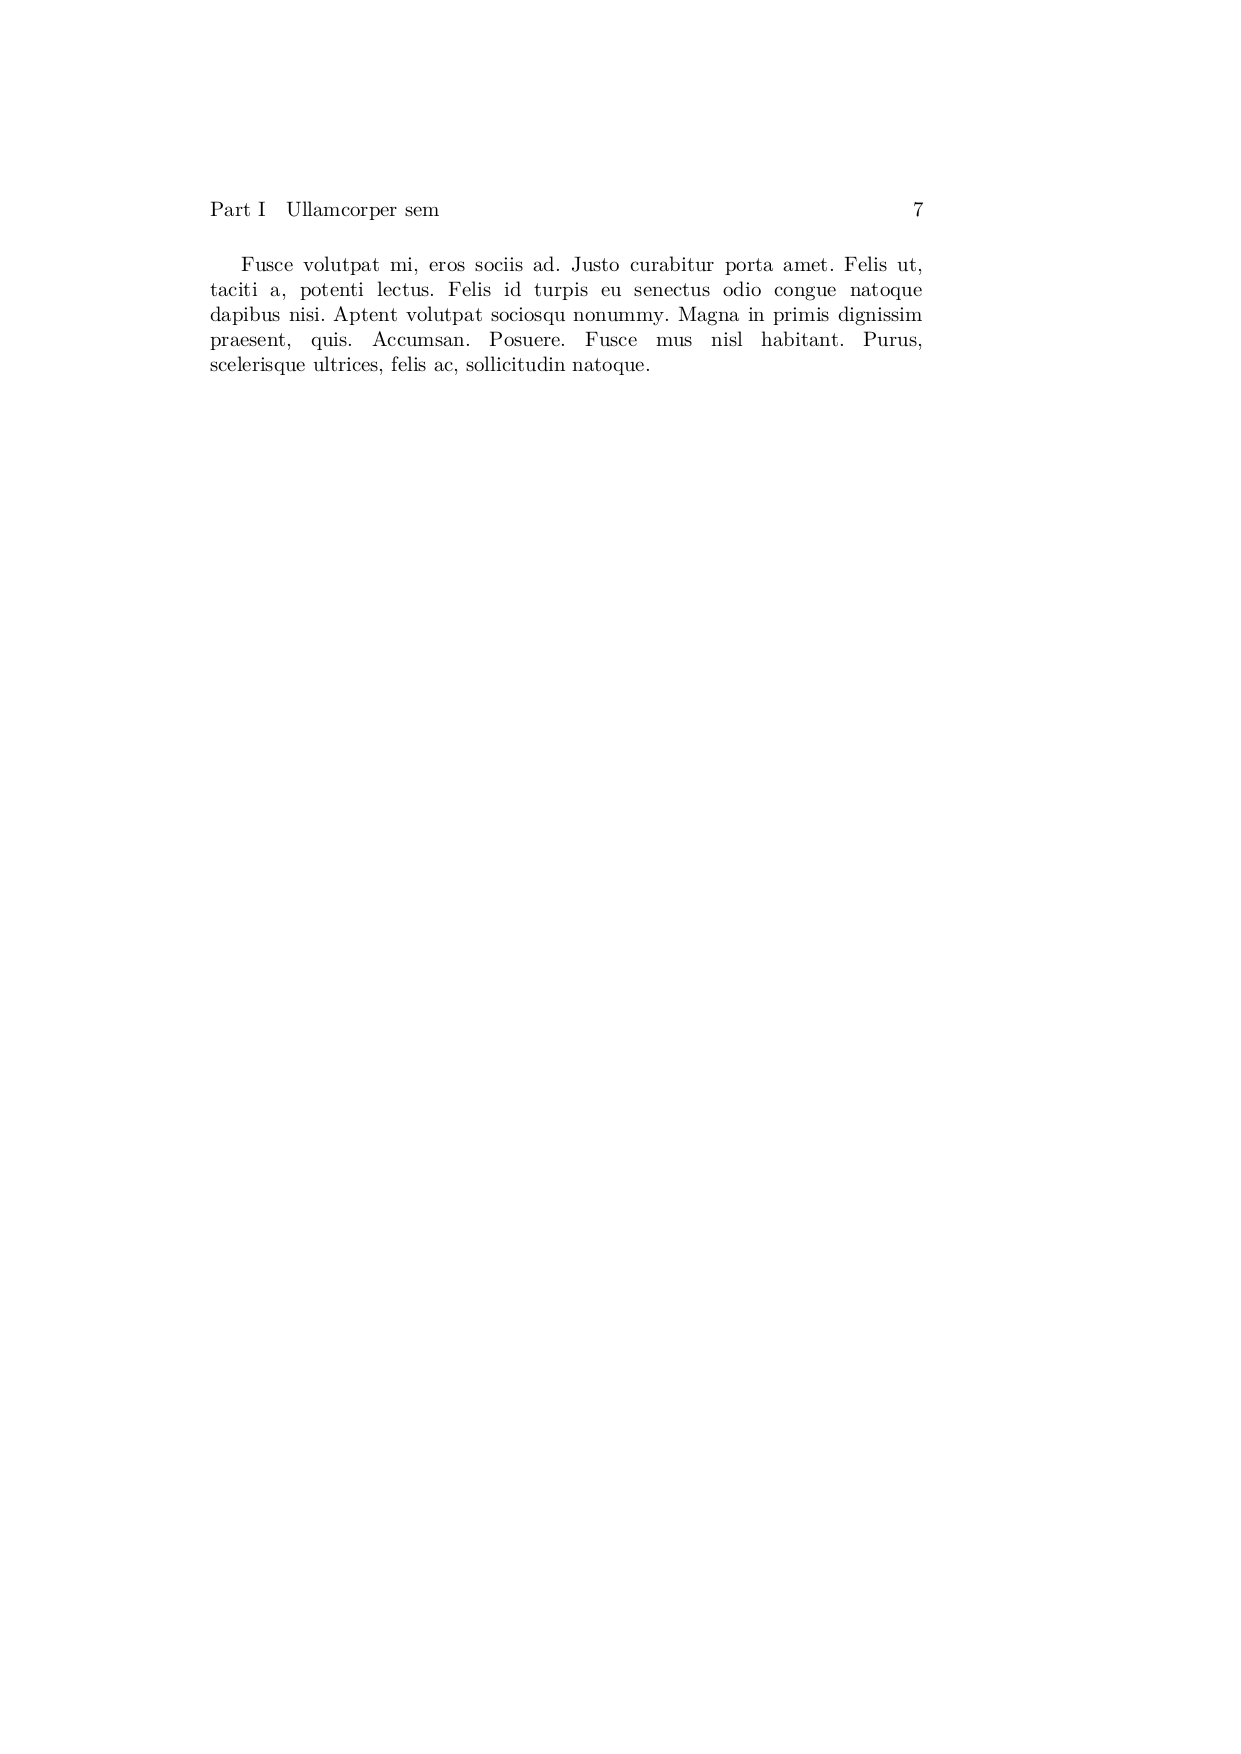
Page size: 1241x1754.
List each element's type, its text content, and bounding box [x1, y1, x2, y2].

text Fusce volutpat mi, eros sociis ad. Justo curabitur porta amet. Felis ut, taciti a, potenti lectus. Felis id turpis eu senectus odio congue natoque dapibus nisi. Aptent volutpat sociosqu nonummy. Magna in primis dignissim praesent, quis. Accumsan. Posuere. Fusce mus nisl habitant. Purus, scelerisque ultrices, felis ac, sollicitudin natoque. [210, 250, 924, 375]
